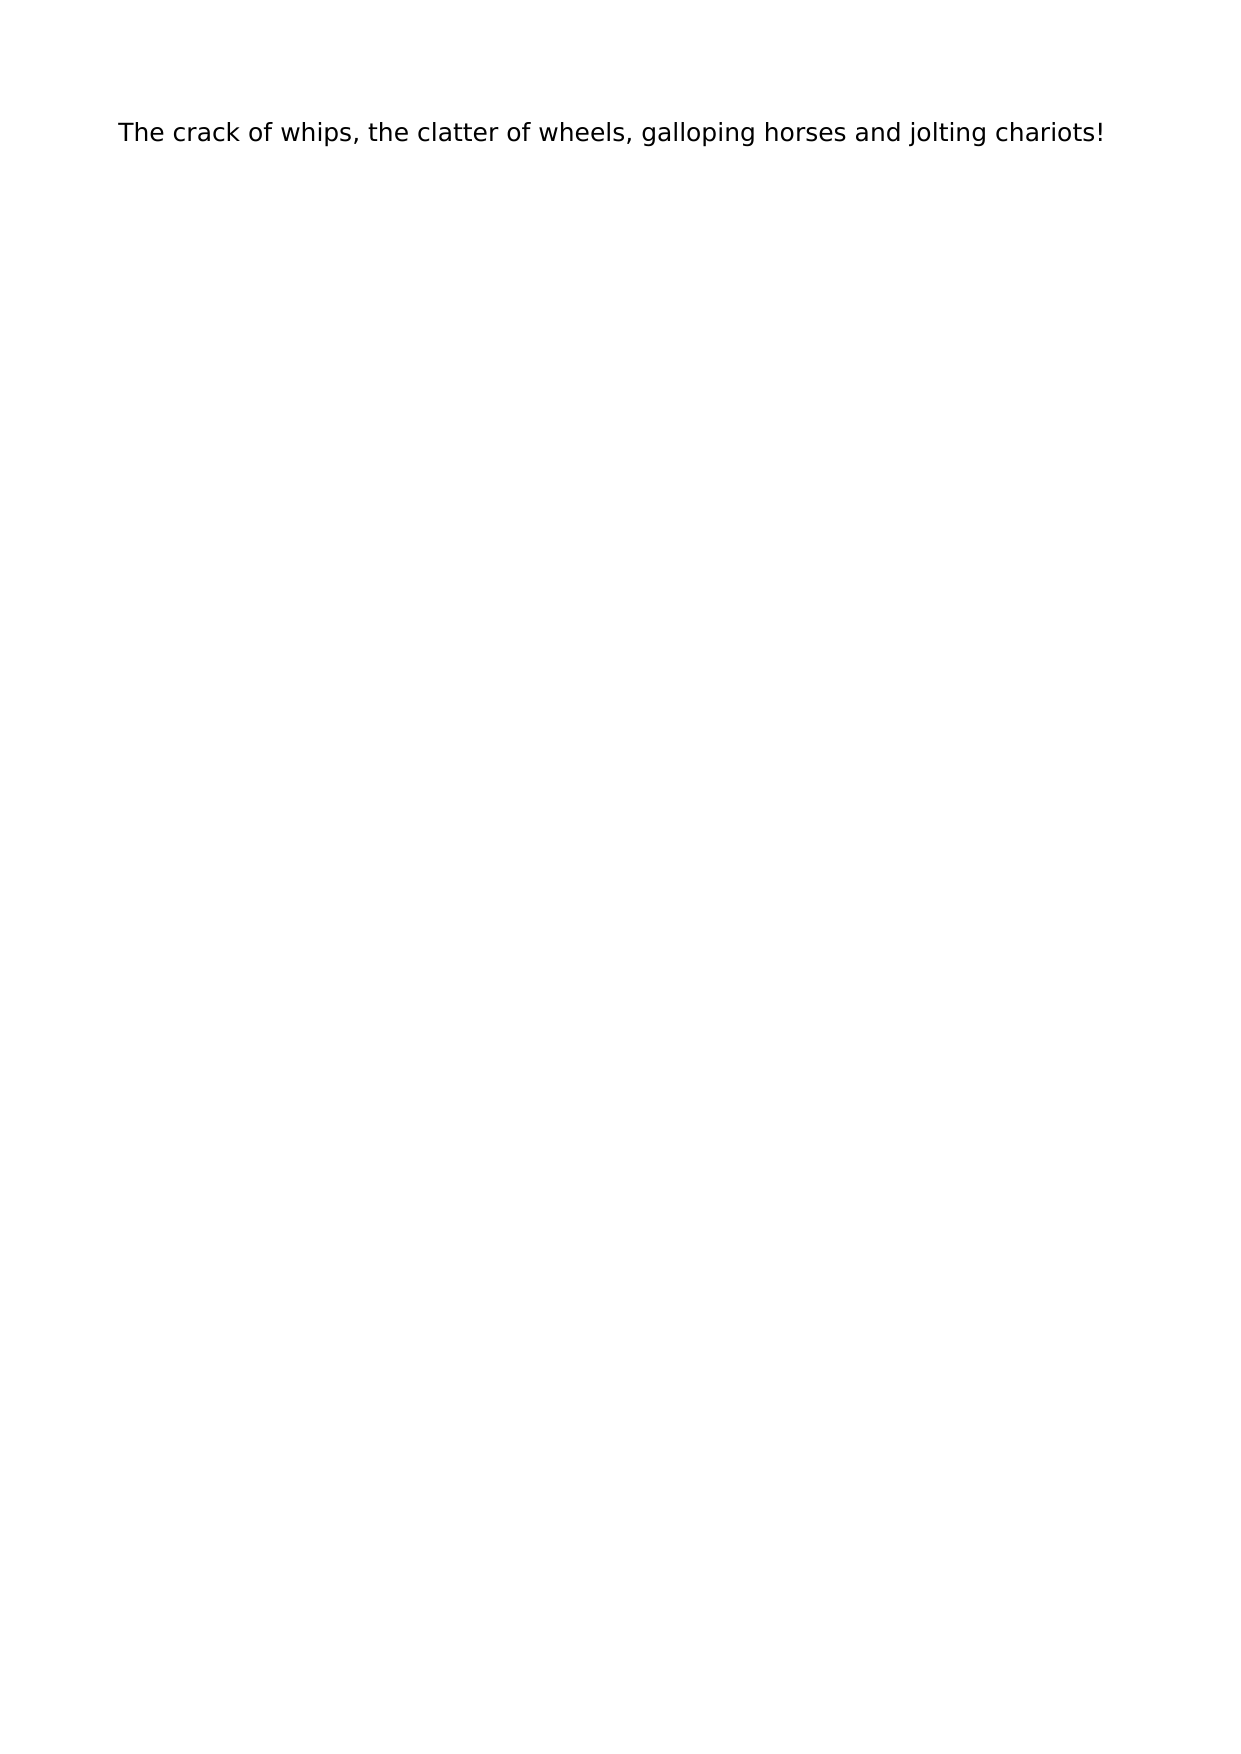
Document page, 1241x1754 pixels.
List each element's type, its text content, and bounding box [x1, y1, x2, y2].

text The crack of whips, the clatter of wheels, galloping horses and jolting chariots! [118, 118, 1122, 147]
